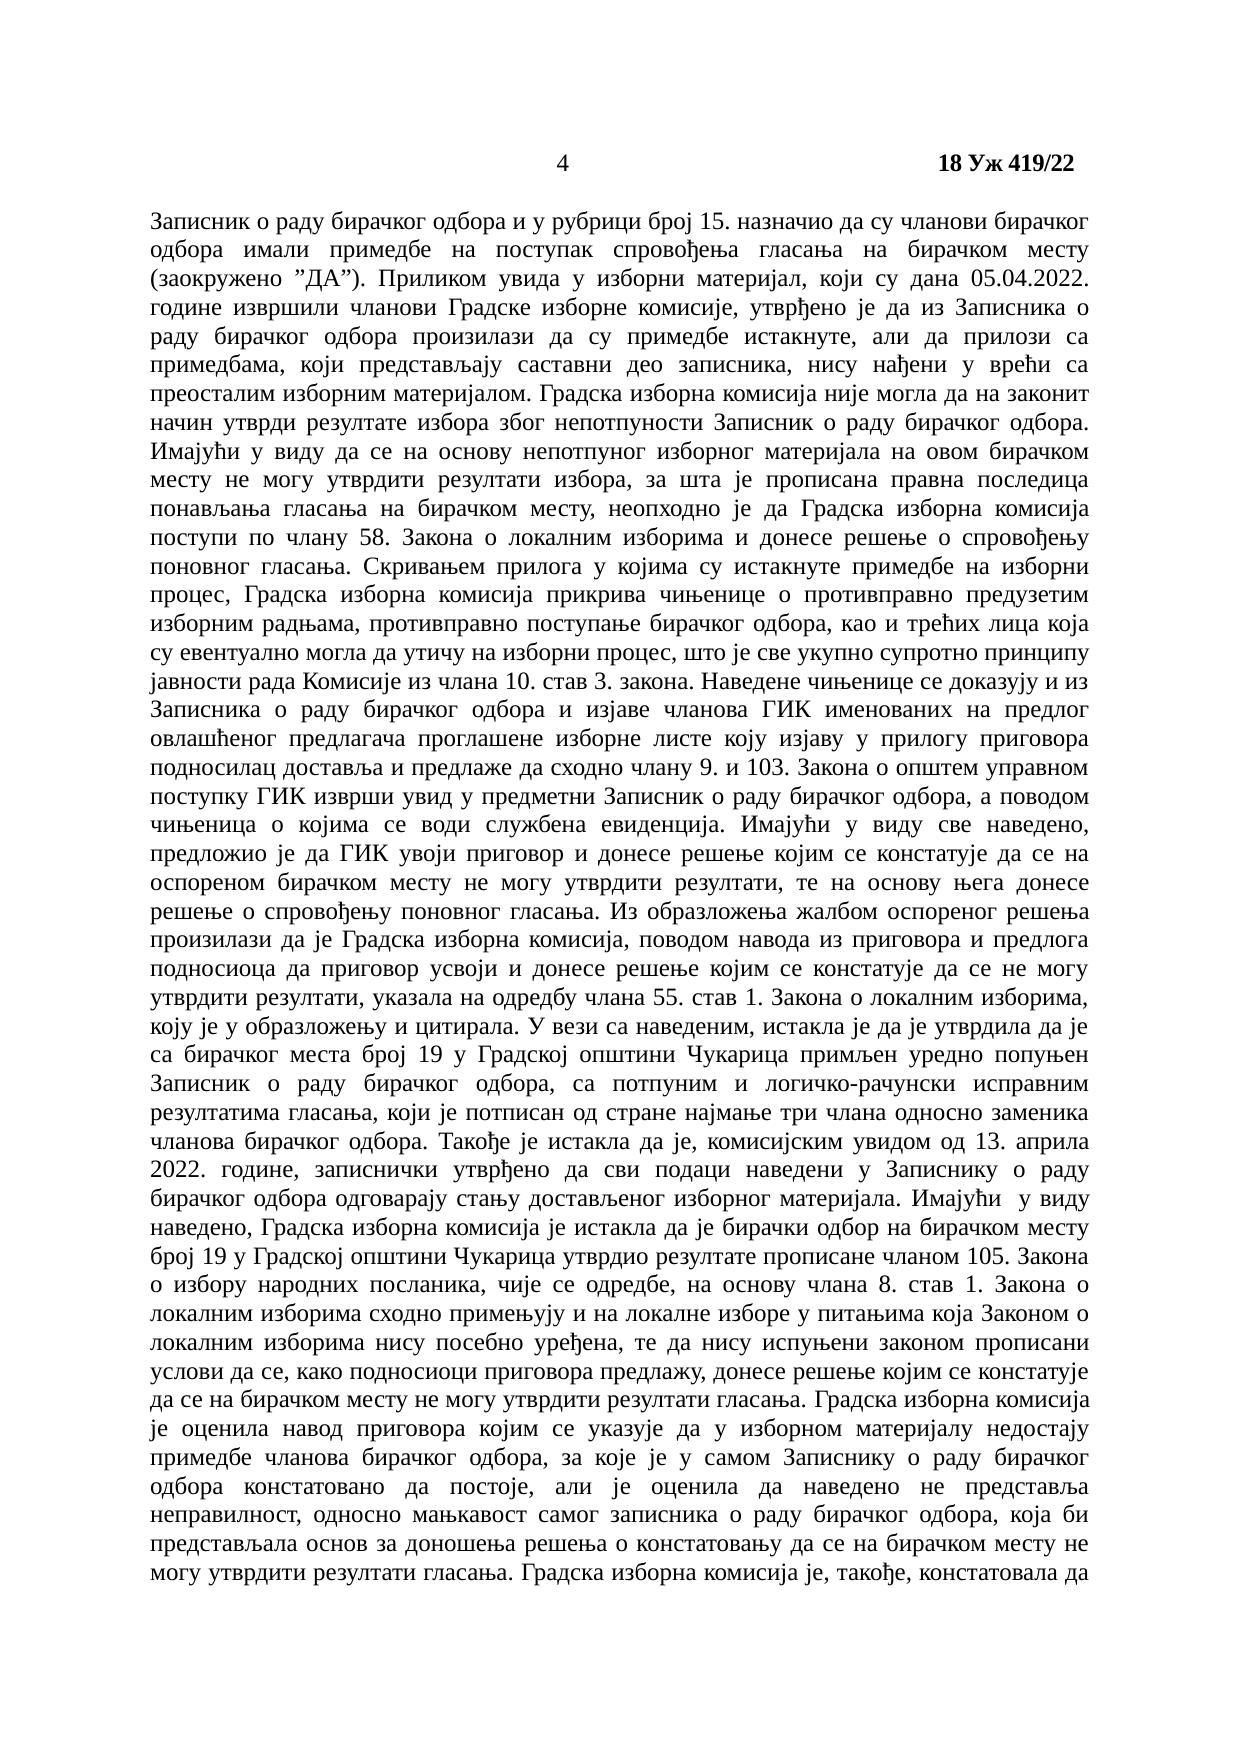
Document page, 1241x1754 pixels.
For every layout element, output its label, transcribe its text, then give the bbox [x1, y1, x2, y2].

text Записник о раду бирачког одбора и у рубрици број 15. назначио да су чланови бирачког одбора имали примедбе на поступак спровођења гласања на бирачком месту (заокружено ”ДА”). Приликом увида у изборни материјал, који су дана 05.04.2022. године извршили чланови Градске изборне комисије, утврђено је да из Записника о раду бирачког одбора произилази да су примедбе истакнуте, али да прилози са примедбама, који представљају саставни део записника, нису нађени у врећи са преосталим изборним материјалом. Градска изборна комисија није могла да на законит начин утврди резултате избора због непотпуности Записник о раду бирачког одбора. Имајући у виду да се на основу непотпуног изборног материјала на овом бирачком месту не могу утврдити резултати избора, за шта је прописана правна последица понављања гласања на бирачком месту, неопходно је да Градска изборна комисија поступи по члану 58. Закона о локалним изборима и донесе решење о спровођењу поновног гласања. Скривањем прилога у којима су истакнуте примедбе на изборни процес, Градска изборна комисија прикрива чињенице о противправно предузетим изборним радњама, противправно поступање бирачког одбора, као и трећих лица која су евентуално могла да утичу на изборни процес, што је све укупно супротно принципу јавности рада Комисије из члана 10. став 3. закона. Наведене чињенице се доказују и из Записника о раду бирачког одбора и изјаве чланова ГИК именованих на предлог овлашћеног предлагача проглашене изборне листе коју изјаву у прилогу приговора подносилац доставља и предлаже да сходно члану 9. и 103. Закона о општем управном поступку ГИК изврши увид у предметни Записник о раду бирачког одбора, а поводом чињеница о којима се води службена евиденција. Имајући у виду све наведено, предложио је да ГИК увоји приговор и донесе решење којим се констатује да се на оспореном бирачком месту не могу утврдити резултати, те на основу њега донесе решење о спровођењу поновног гласања. Из образложења жалбом оспореног решења произилази да је Градска изборна комисија, поводом навода из приговора и предлога подносиоца да приговор усвоји и донесе решење којим се констатује да се не могу утврдити резултати, указала на одредбу члана 55. став 1. Закона о локалним изборима, коју је у образложењу и цитирала. У вези са наведеним, истакла је да је утврдила да је са бирачког места број 19 у Градској општини Чукарица примљен уредно попуњен Записник о раду бирачког одбора, са потпуним и логичко-рачунски исправним резултатима гласања, који је потписан од стране најмање три члана односно заменика чланова бирачког одбора. Такође је истакла да је, комисијским увидом од 13. априла 2022. године, записнички утврђено да сви подаци наведени у Записнику о раду бирачког одбора одговарају стању достављеног изборног материјала. Имајући у виду наведено, Градска изборна комисија је истакла да је бирачки одбор на бирачком месту број 19 у Градској општини Чукарица утврдио резултате прописане чланом 105. Закона о избору народних посланика, чије се одредбе, на основу члана 8. став 1. Закона о локалним изборима сходно примењују и на локалне изборе у питањима која Законом о локалним изборима нису посебно уређена, те да нису испуњени законом прописани услови да се, како подносиоци приговора предлажу, донесе решење којим се констатује да се на бирачком месту не могу утврдити резултати гласања. Градска изборна комисија је оценила навод приговора којим се указује да у изборном материјалу недостају примедбе чланова бирачког одбора, за које је у самом Записнику о раду бирачког одбора констатовано да постоје, али је оценила да наведено не представља неправилност, односно мањкавост самог записника о раду бирачког одбора, која би представљала основ за доношења решења о констатовању да се на бирачком месту не могу утврдити резултати гласања. Градска изборна комисија је, такође, констатовала да [150, 206, 1090, 1586]
